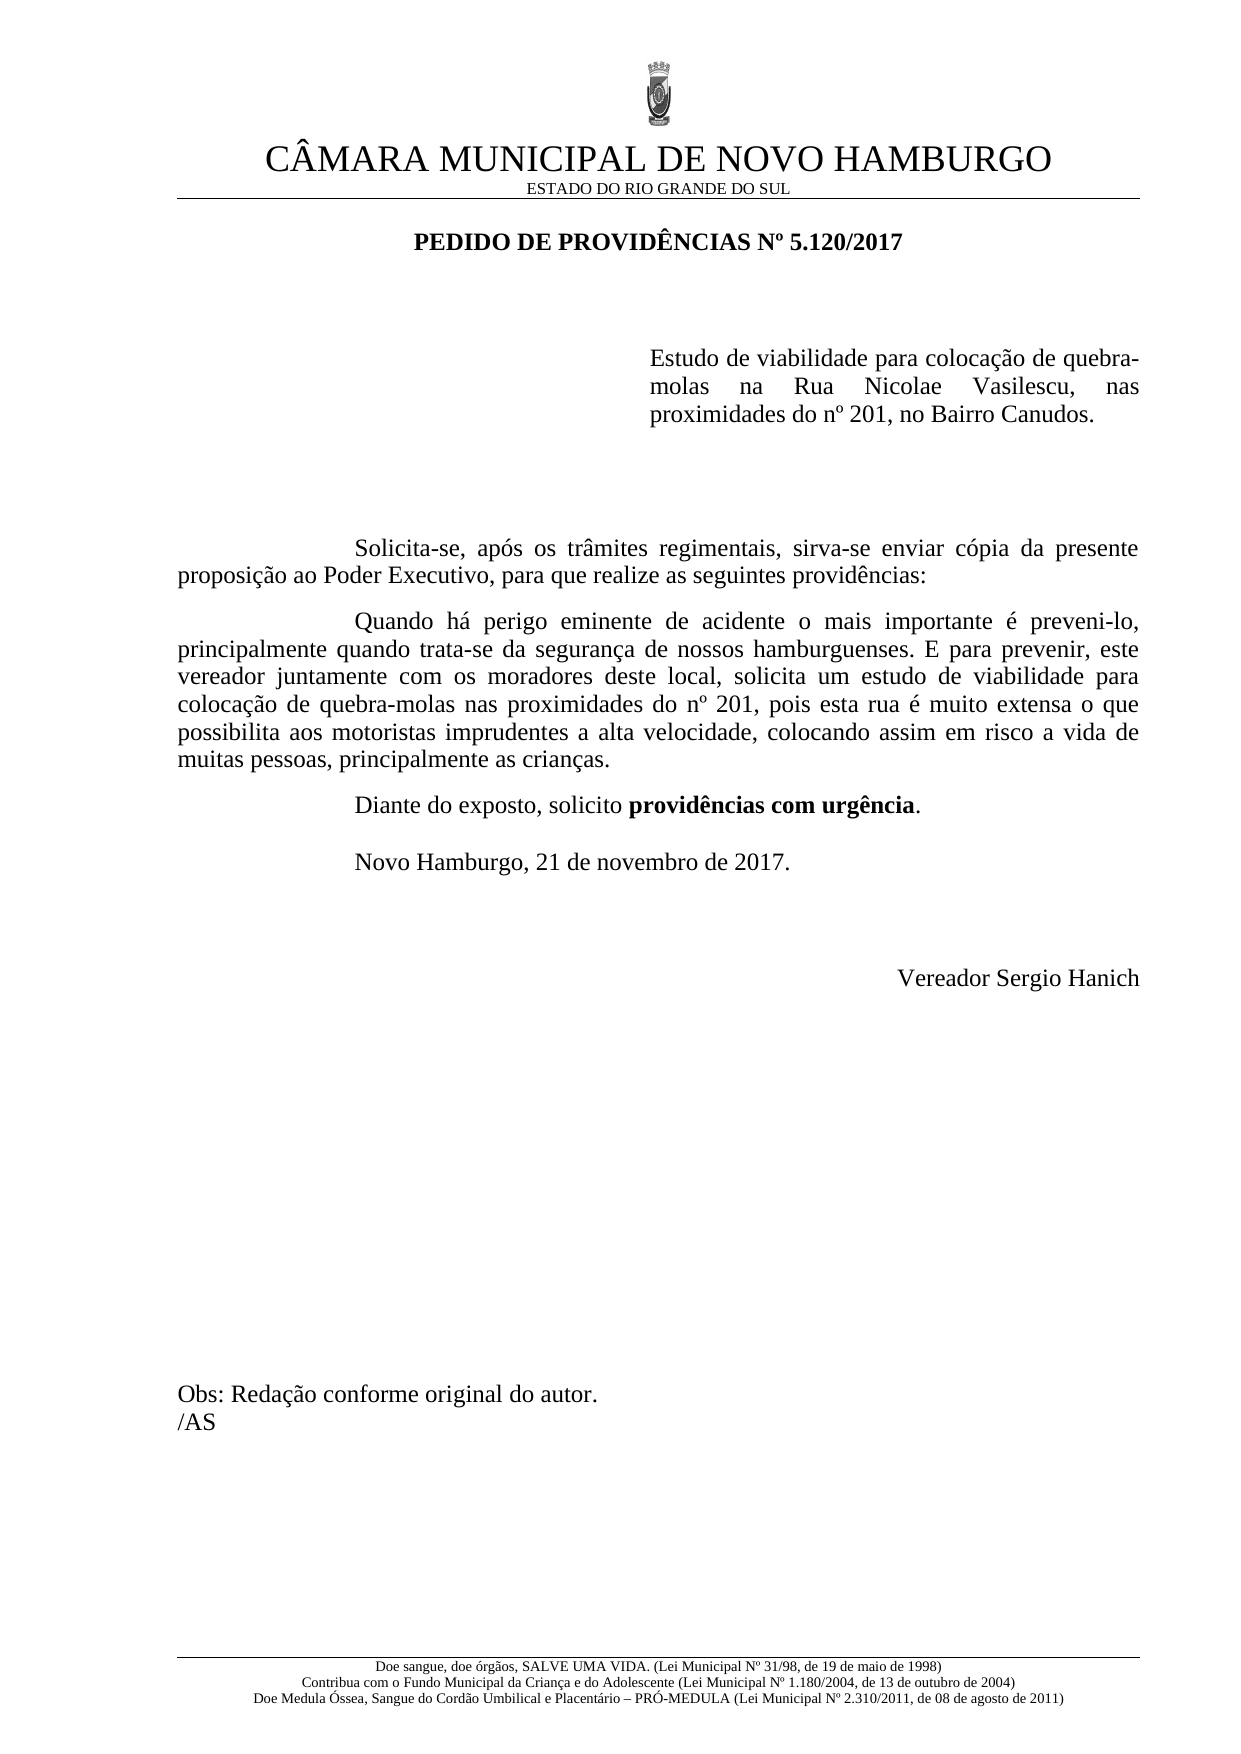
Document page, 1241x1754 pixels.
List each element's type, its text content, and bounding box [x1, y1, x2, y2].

text Novo Hamburgo, 21 de novembro de 2017. [177, 848, 1140, 876]
text Quando há perigo eminente de acidente o mais importante é preveni-lo, principalmente quando trata-se da segurança de nossos hamburguenses. E para prevenir, este vereador juntamente com os moradores deste local, solicita um estudo de viabilidade para colocação de quebra-molas nas proximidades do nº 201, pois esta rua é muito extensa o que possibilita aos motoristas imprudentes a alta velocidade, colocando assim em risco a vida de muitas pessoas, principalmente as crianças. [177, 607, 1140, 773]
text Estudo de viabilidade para colocação de quebra-molas na Rua Nicolae Vasilescu, nas proximidades do nº 201, no Bairro Canudos. [649, 344, 1140, 428]
text Solicita-se, após os trâmites regimentais, sirva-se enviar cópia da presente proposição ao Poder Executivo, para que realize as seguintes providências: [177, 534, 1140, 589]
text Vereador Sergio Hanich [177, 964, 1140, 992]
text /AS [177, 1408, 1140, 1436]
text Obs: Redação conforme original do autor. [177, 1380, 1140, 1408]
text Diante do exposto, solicito providências com urgência. [177, 791, 1140, 819]
text PEDIDO DE PROVIDÊNCIAS Nº 5.120/2017 [177, 228, 1140, 256]
